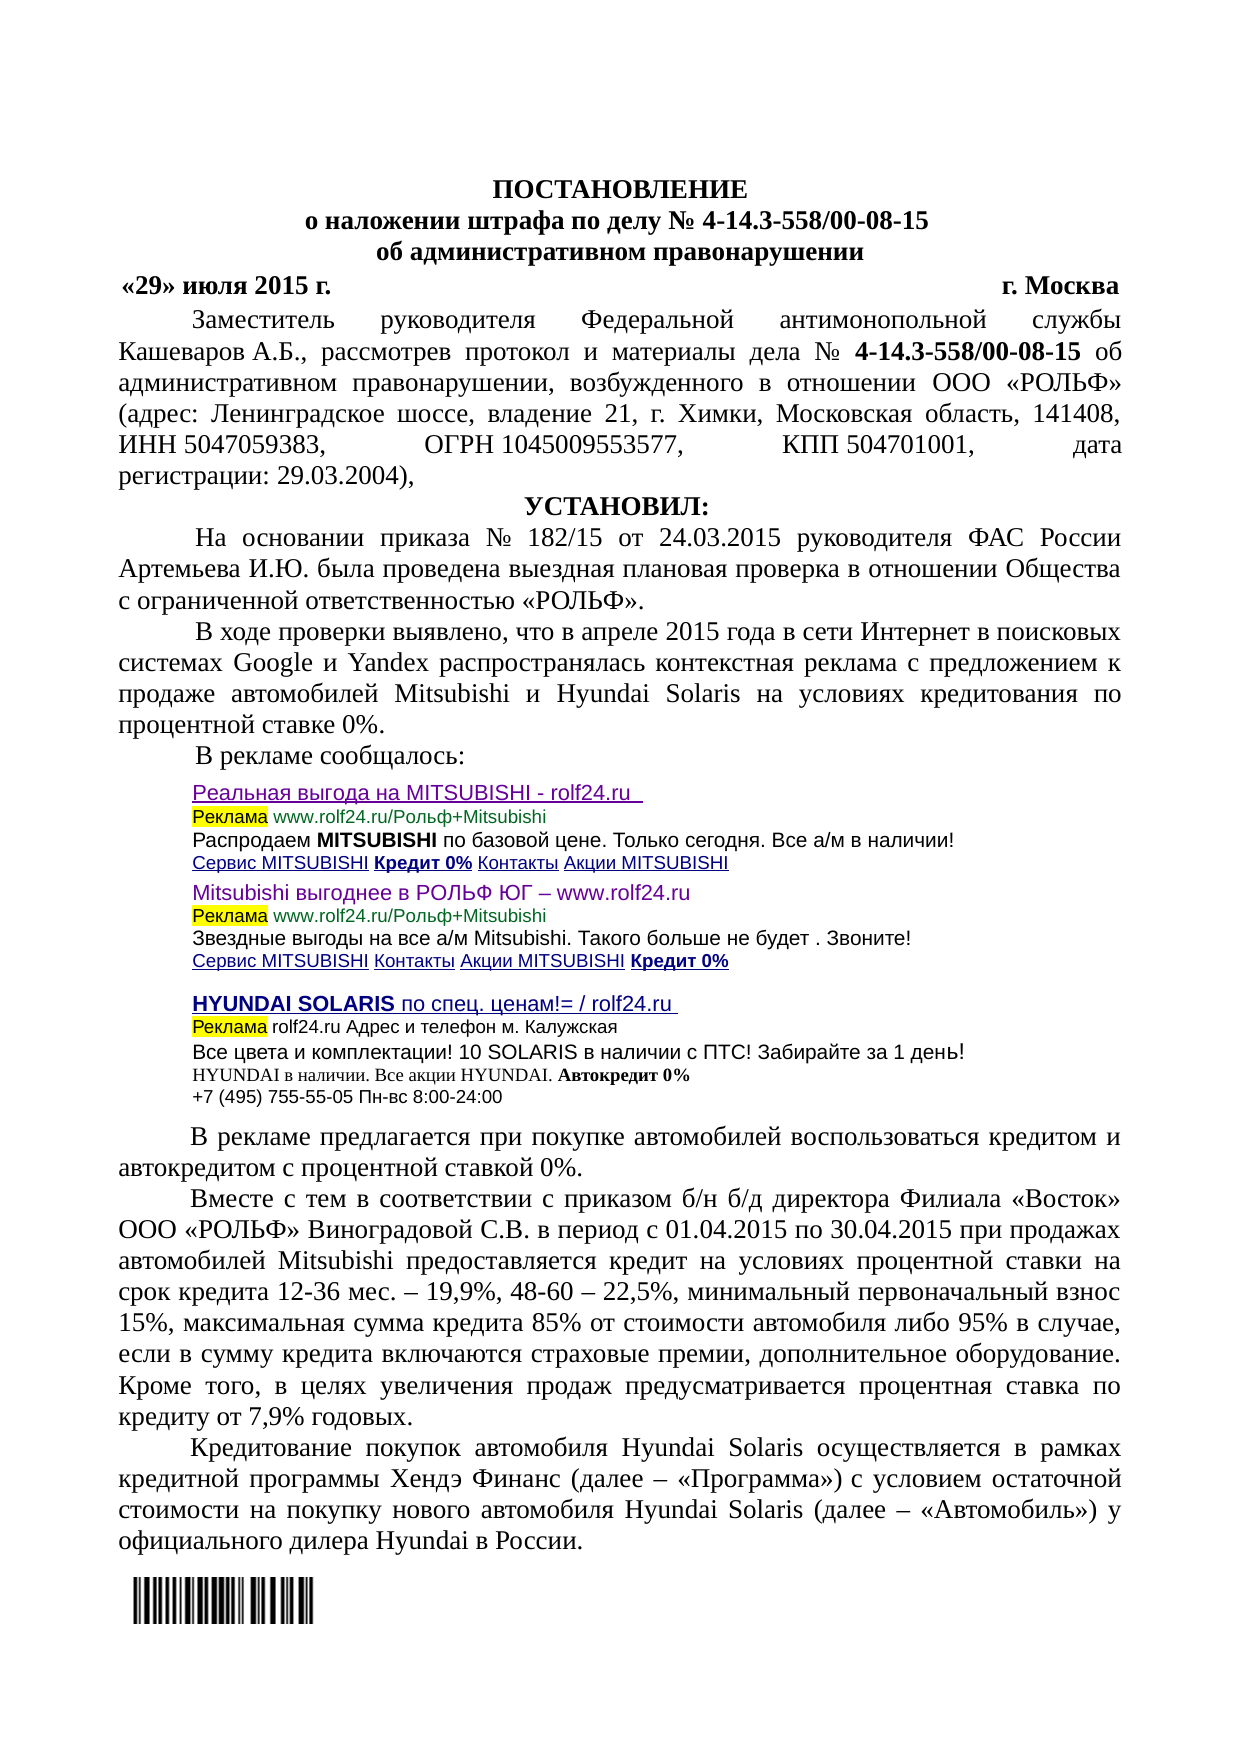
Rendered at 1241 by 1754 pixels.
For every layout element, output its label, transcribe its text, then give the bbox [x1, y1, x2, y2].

text о наложении штрафа по делу № 4-14.3-558/00-08-15 [118, 204, 1122, 235]
text УСТАНОВИЛ: [118, 490, 1122, 521]
text Реклама www.rolf24.ru/Рольф+Mitsubishi‎ [118, 806, 1122, 827]
text об административном правонарушении [118, 235, 1122, 266]
text HYUNDAI в наличии. Все акции HYUNDAI. Автокредит 0% [118, 1064, 1122, 1086]
text Mitsubishi выгоднее в РОЛЬФ ЮГ – www.rolf24.ru [118, 879, 1122, 905]
text «29» июля 2015 г. г. Москва [118, 269, 1122, 301]
text В рекламе предлагается при покупке автомобилей воспользоваться кредитом и автокредитом с процентной ставкой 0%. [118, 1119, 1122, 1182]
text В ходе проверки выявлено, что в апреле 2015 года в сети Интернет в поисковых системах Google и Yandex распространялась контекстная реклама с предложением к продаже автомобилей Mitsubishi и Hyundai Solaris на условиях кредитования по процентной ставке 0%. [118, 615, 1122, 739]
text Звездные выгоды на все а/м Mitsubishi. Такого больше не будет . Звоните! [118, 926, 1122, 950]
text В рекламе сообщалось: [118, 739, 1122, 771]
text Сервис MITSUBISHI Кредит 0% Контакты Акции MITSUBISHI [118, 851, 1122, 873]
picture [118, 1577, 331, 1624]
text Вместе с тем в соответствии с приказом б/н б/д директора Филиала «Восток» ООО «РОЛЬФ» Виноградовой С.В. в период с 01.04.2015 по 30.04.2015 при продажах автомобилей Mitsubishi предоставляется кредит на условиях процентной ставки на срок кредита 12-36 мес. – 19,9%, 48-60 – 22,5%, минимальный первоначальный взнос 15%, максимальная сумма кредита 85% от стоимости автомобиля либо 95% в случае, если в сумму кредита включаются страховые премии, дополнительное оборудование. Кроме того, в целях увеличения продаж предусматривается процентная ставка по кредиту от 7,9% годовых. [118, 1182, 1122, 1431]
text На основании приказа № 182/15 от 24.03.2015 руководителя ФАС России Артемьева И.Ю. была проведена выездная плановая проверка в отношении Общества с ограниченной ответственностью «РОЛЬФ». [118, 521, 1122, 615]
text Реальная выгода на MITSUBISHI - rolf24.ru‎ [118, 773, 1122, 806]
text +7 (495) 755-55-05 Пн-вс 8:00-24:00 [118, 1086, 1122, 1107]
text Заместитель руководителя Федеральной антимонопольной службы Кашеваров А.Б., рассмотрев протокол и материалы дела № 4-14.3-558/00-08-15 об административном правонарушении, возбужденного в отношении ООО «РОЛЬФ» (адрес: Ленинградское шоссе, владение 21, г. Химки, Московская область, 141408, ИНН 5047059383, ОГРН 1045009553577, КПП 504701001, дата регистрации: 29.03.2004), [118, 303, 1122, 490]
text HYUNDAI SOLARIS по спец. ценам!= / rolf24.ru [118, 991, 1122, 1016]
text Реклама www.rolf24.ru/Рольф+Mitsubishi [118, 905, 1122, 926]
text Все цвета и комплектации! 10 SOLARIS в наличии с ПТС! Забирайте за 1 день! [118, 1038, 1122, 1064]
text ПОСТАНОВЛЕНИЕ [118, 173, 1122, 204]
text Распродаем MITSUBISHI по базовой цене. Только сегодня. Все а/м в наличии! [118, 827, 1122, 851]
text Реклама rolf24.ru Адрес и телефон м. Калужская [118, 1016, 1122, 1038]
text Кредитование покупок автомобиля Hyundai Solaris осуществляется в рамках кредитной программы Хендэ Финанс (далее – «Программа») с условием остаточной стоимости на покупку нового автомобиля Hyundai Solaris (далее – «Автомобиль») у официального дилера Hyundai в России. [118, 1431, 1122, 1556]
text Сервис MITSUBISHI Контакты Акции MITSUBISHI Кредит 0% [118, 950, 1122, 972]
